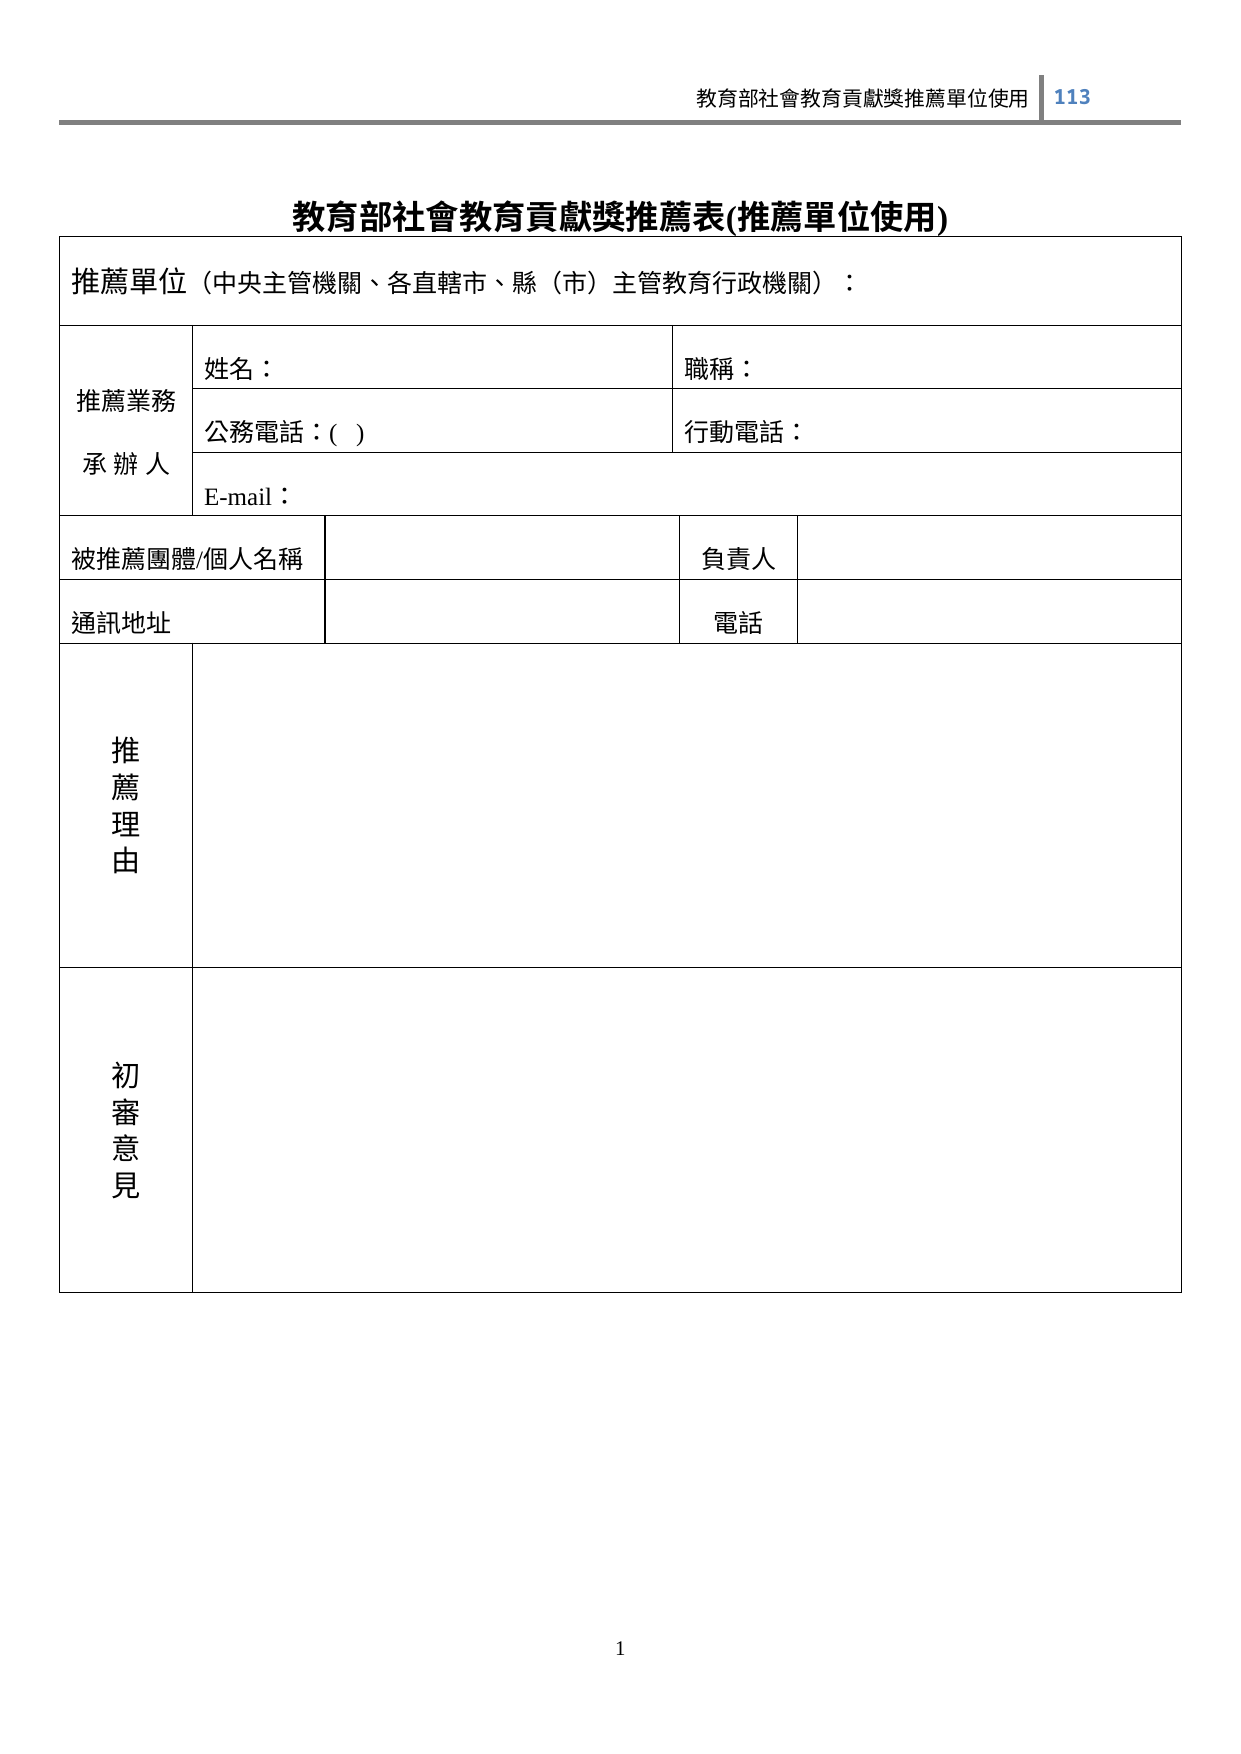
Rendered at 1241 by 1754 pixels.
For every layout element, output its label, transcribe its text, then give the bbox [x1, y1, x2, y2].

table_cell 被推薦團體/個人名稱 [60, 516, 324, 579]
table_cell [798, 580, 1181, 642]
table_cell 公務電話：( ) [193, 389, 672, 452]
table_cell 初審意見 [60, 968, 192, 1292]
table_header 推薦單位（中央主管機關、各直轄市、縣（市）主管教育行政機關）： [60, 237, 1181, 325]
table_cell 姓名： [193, 326, 672, 388]
text 教育部社會教育貢獻獎推薦表(推薦單位使用) [59, 174, 1181, 236]
table_cell [326, 516, 679, 579]
table_cell [326, 580, 679, 642]
table_cell 電話 [680, 580, 797, 642]
table_cell 職稱： [673, 326, 1181, 388]
table_cell E-mail： [193, 453, 1181, 515]
table_cell 推薦理由 [60, 644, 192, 967]
table_cell 通訊地址 [60, 580, 324, 642]
table_cell 推薦業務 承辦人 [60, 326, 192, 515]
table_cell [798, 516, 1181, 579]
table_cell [193, 968, 1181, 1292]
table_cell 負責人 [680, 516, 797, 579]
table_cell 行動電話： [673, 389, 1181, 452]
table_cell [193, 644, 1181, 967]
